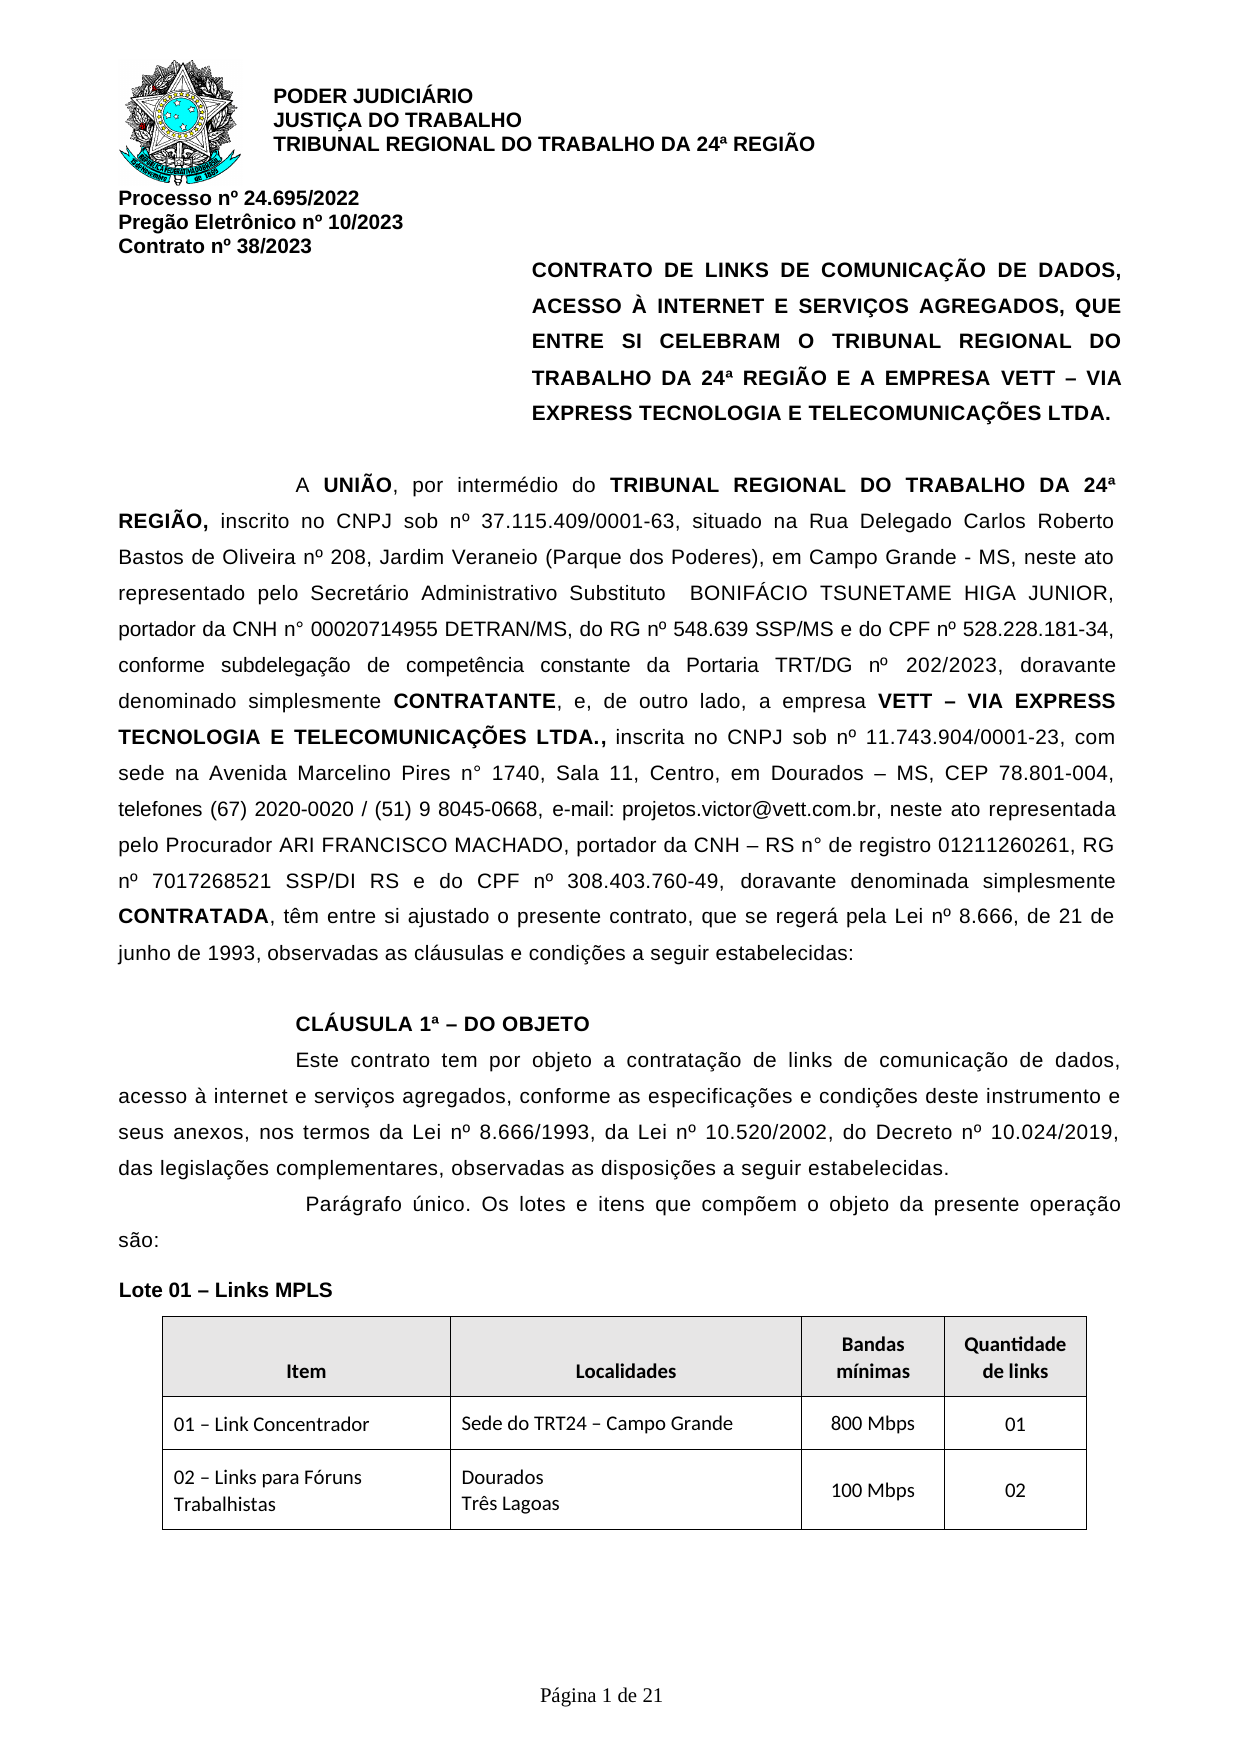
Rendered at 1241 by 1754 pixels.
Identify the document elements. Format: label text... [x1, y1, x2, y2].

table_cell 02 [945, 1450, 1086, 1529]
text Este contrato tem por objeto a contratação de links de comunicação de dados, acesso à internet e serviços agregados, conforme as especificações e condições deste instrumento e seus anexos, nos termos da Lei nº 8.666/1993, da Lei nº 10.520/2002, do Decreto nº 10.024/2019, das legislações complementares, observadas as disposições a seguir estabelecidas. [118, 1048, 1122, 1180]
table_cell Dourados Três Lagoas [451, 1450, 801, 1529]
table_cell Sede do TRT24 – Campo Grande [451, 1397, 801, 1449]
table_cell 100 Mbps [802, 1450, 944, 1529]
text A UNIÃO, por intermédio do TRIBUNAL REGIONAL DO TRABALHO DA 24ª REGIÃO, inscrito no CNPJ sob nº 37.115.409/0001-63, situado na Rua Delegado Carlos Roberto Bastos de Oliveira nº 208, Jardim Veraneio (Parque dos Poderes), em Campo Grande - MS, neste ato representado pelo Secretário Administrativo Substituto BONIFÁCIO TSUNETAME HIGA JUNIOR, portador da CNH n° 00020714955 DETRAN/MS, do RG nº 548.639 SSP/MS e do CPF nº 528.228.181-34, conforme subdelegação de competência constante da Portaria TRT/DG nº 202/2023, doravante denominado simplesmente CONTRATANTE, e, de outro lado, a empresa VETT – VIA EXPRESS TECNOLOGIA E TELECOMUNICAÇÕES LTDA., inscrita no CNPJ sob nº 11.743.904/0001-23, com sede na Avenida Marcelino Pires n° 1740, Sala 11, Centro, em Dourados – MS, CEP 78.801-004, telefones (67) 2020-0020 / (51) 9 8045-0668, e-mail: projetos.victor@vett.com.br, neste ato representada pelo Procurador ARI FRANCISCO MACHADO, portador da CNH – RS n° de registro 01211260261, RG nº 7017268521 SSP/DI RS e do CPF nº 308.403.760-49, doravante denominada simplesmente CONTRATADA, têm entre si ajustado o presente contrato, que se regerá pela Lei nº 8.666, de 21 de junho de 1993, observadas as cláusulas e condições a seguir estabelecidas: [118, 473, 1116, 964]
table_cell 800 Mbps [802, 1397, 944, 1449]
table_header Bandas mínimas [802, 1317, 944, 1396]
table_cell 01 [945, 1397, 1086, 1449]
table_cell 02 – Links para Fóruns Trabalhistas [163, 1450, 450, 1529]
table_header Quantidade de links [945, 1317, 1086, 1396]
picture [118, 59, 243, 186]
text CLÁUSULA 1ª – DO OBJETO [118, 1012, 1122, 1036]
table_header Localidades [451, 1317, 801, 1396]
table_cell 01 – Link Concentrador [163, 1397, 450, 1449]
text Lote 01 – Links MPLS [119, 1276, 1122, 1303]
text Parágrafo único. Os lotes e itens que compõem o objeto da presente operação são: [118, 1192, 1122, 1252]
text CONTRATO DE LINKS DE COMUNICAÇÃO DE DADOS, ACESSO À INTERNET E SERVIÇOS AGREGADOS, QUE ENTRE SI CELEBRAM O TRIBUNAL REGIONAL DO TRABALHO DA 24ª REGIÃO E A EMPRESA VETT – VIA EXPRESS TECNOLOGIA E TELECOMUNICAÇÕES LTDA. [532, 257, 1122, 425]
table_header Item [163, 1317, 450, 1396]
